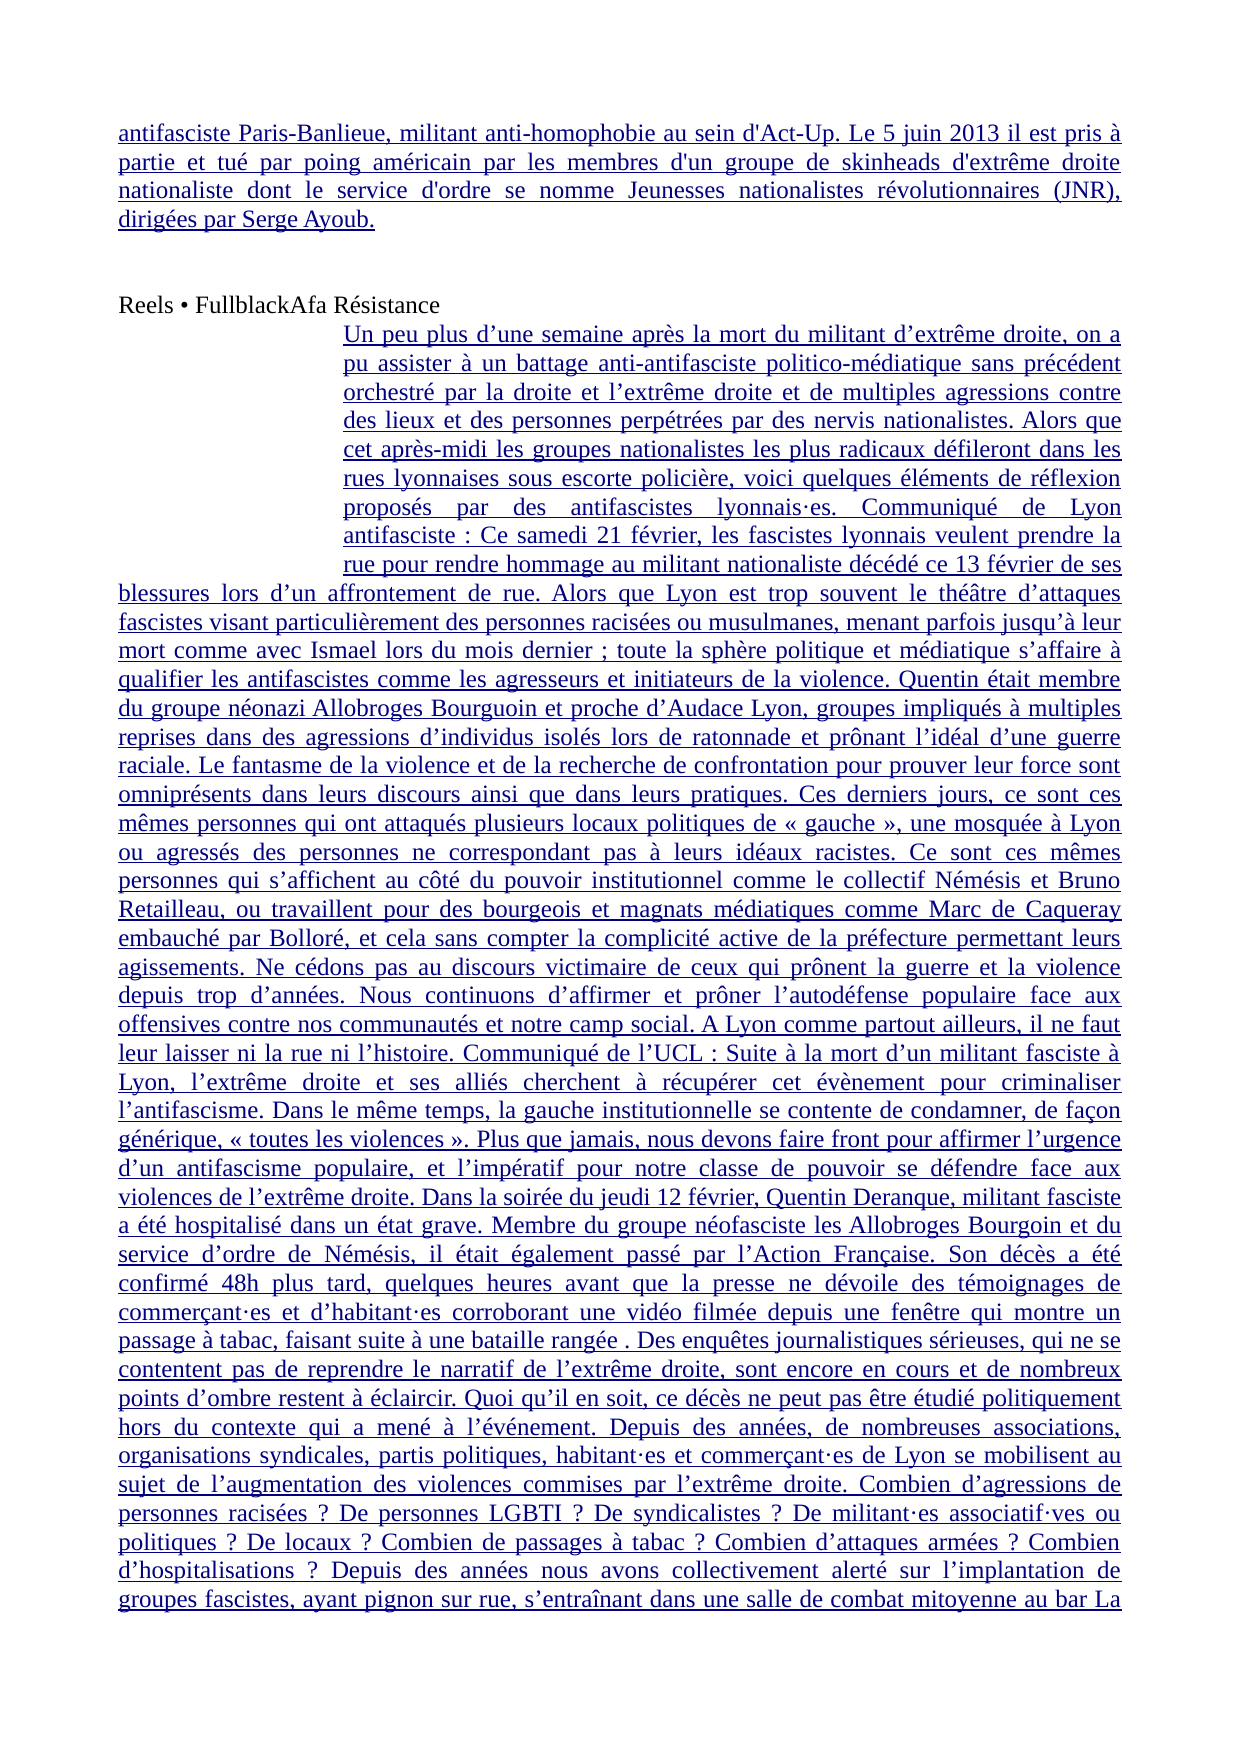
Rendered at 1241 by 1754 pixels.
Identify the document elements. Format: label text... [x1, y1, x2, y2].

text embauché par Bolloré, et cela sans compter la complicité active de la préfecture permettant leurs [118, 921, 1122, 948]
text générique, « toutes les violences ». Plus que jamais, nous devons faire front pour affirmer l’urgence [118, 1122, 1122, 1149]
text N'oublions jamais que, des Ligues fascistes des années 30 au RN, la violence 1ere c'est le fascisme, l'antifascisme lui n'est qu'une défense contre le fascisme ! En France depuis toujours notamment depuis la fin de la guerre d'Algérie les groupes ouvertement racistes voire fascistes ont toujours été choyés par le pouvoir, ce sont ces groupuscules fascistes qui agressent et parfois tuent ( Clement Meric) pas l'anti fascisme qui lui est venu après comme une autodéfense. N'oublions pas que le RN/FN vient de 3 groupes fascistes violents OAS, Occident et Ordre Nouveau. Tous les jours des mosquées sont agressées, des musulmans ou migrants insultés, parfois frappés voire tués! Qui organise le lavage de cerveaux justifiant la "rimmigration' éventuellement violente ? Qui désigne les musulmans de France et les migrants comme ennemis du genre humain et qui les qualifient de premiers violeurs et voleurs de France ? La FI ou les fachos ? Qui justifie le génocide des Palestiniens ? La FI ou les fachos ? Qui passe son temps à faire sauter des mosquées ou à organiser des tentatives d'assassinat contre un homme politique ( en l'occurrence Mélenchon ) ! La FI ou les fachos ? Non ces groupes ne sont pas pacifistes et dédiés au débat d'idées à moins de considérer que le racisme le plus puant est une simple opinion inoffensive. Souvenons nous de notre camarade et frère Clément Méric Clément Meric, mourir à 20 ans Militant dès l'âge de 15 ans à la CNT Confédération nationale du travail, anarchiste, étudit à l'Institut d'études politiques de Paris et commence à militer au sein de Solidaires Étudiant-e-s contre le fascisme, pour les droits des étrangers et l'égalité hommes-femmes. Il est également antifasciste, membre de l'Action antifasciste Paris-Banlieue, militant anti-homophobie au sein d'Act-Up. Le 5 juin 2013 il est pris à partie et tué par poing américain par les membres d'un groupe de skinheads d'extrême droite nationaliste dont le service d'ordre se nomme Jeunesses nationalistes révolutionnaires (JNR), dirigées par Serge Ayoub. [118, 144, 1122, 201]
text Un peu plus d’une semaine après la mort du militant d’extrême droite, on a pu assister à un battage anti-antifasciste politico-médiatique sans précédent orchestré par la droite et l’extrême droite et de multiples agressions contre des lieux et des personnes perpétrées par des nervis nationalistes. Alors que cet après-midi les groupes nationalistes les plus radicaux défileront dans les rues lyonnaises sous escorte policière, voici quelques éléments de réflexion proposés par des antifascistes lyonnais·es. Communiqué de Lyon antifasciste : Ce samedi 21 février, les fascistes lyonnais veulent prendre la rue pour rendre hommage au militant nationaliste décédé ce 13 février de ses blessures lors d’un affrontement de rue. Alors que Lyon est trop souvent le théâtre d’attaques [118, 319, 1122, 603]
text mort comme avec Ismael lors du mois dernier ; toute la sphère politique et médiatique s’affaire à [118, 633, 1122, 661]
text l’antifascisme. Dans le même temps, la gauche institutionnelle se contente de condamner, de façon [118, 1093, 1122, 1121]
text hors du contexte qui a mené à l’événement. Depuis des années, de nombreuses associations, organisations syndicales, partis politiques, habitant·es et commerçant·es de Lyon se mobilisent au [118, 1409, 1122, 1466]
text fascistes visant particulièrement des personnes racisées ou musulmanes, menant parfois jusqu’à leur [118, 604, 1122, 632]
text a été hospitalisé dans un état grave. Membre du groupe néofasciste les Allobroges Bourgoin et du [118, 1208, 1122, 1236]
text service d’ordre de Némésis, il était également passé par l’Action Française. Son décès a été [118, 1237, 1122, 1264]
text personnes racisées ? De personnes LGBTI ? De syndicalistes ? De militant·es associatif·ves ou politiques ? De locaux ? Combien de passages à tabac ? Combien d’attaques armées ? Combien d’hospitalisations ? Depuis des années nous avons collectivement alerté sur l’implantation de [118, 1496, 1122, 1581]
text d’un antifascisme populaire, et l’impératif pour notre classe de pouvoir se défendre face aux violences de l’extrême droite. Dans la soirée du jeudi 12 février, Quentin Deranque, militant fasciste [118, 1151, 1122, 1207]
text points d’ombre restent à éclaircir. Quoi qu’il en soit, ce décès ne peut pas être étudié politiquement [118, 1381, 1122, 1408]
text depuis trop d’années. Nous continuons d’affirmer et prôner l’autodéfense populaire face aux [118, 978, 1122, 1006]
text mêmes personnes qui ont attaqués plusieurs locaux politiques de « gauche », une mosquée à Lyon [118, 806, 1122, 833]
text groupes fascistes, ayant pignon sur rue, s’entraînant dans une salle de combat mitoyenne au bar La [118, 1582, 1122, 1609]
text confirmé 48h plus tard, quelques heures avant que la presse ne dévoile des témoignages de [118, 1266, 1122, 1293]
text ou agressés des personnes ne correspondant pas à leurs idéaux racistes. Ce sont ces mêmes [118, 834, 1122, 862]
text agissements. Ne cédons pas au discours victimaire de ceux qui prônent la guerre et la violence [118, 949, 1122, 977]
text Reels • FullblackAfa Résistance [118, 291, 1122, 319]
text reprises dans des agressions d’individus isolés lors de ratonnade et prônant l’idéal d’une guerre raciale. Le fantasme de la violence et de la recherche de confrontation pour prouver leur force sont omniprésents dans leurs discours ainsi que dans leurs pratiques. Ces derniers jours, ce sont ces [118, 719, 1122, 804]
text sujet de l’augmentation des violences commises par l’extrême droite. Combien d’agressions de [118, 1467, 1122, 1494]
text personnes qui s’affichent au côté du pouvoir institutionnel comme le collectif Némésis et Bruno Retailleau, ou travaillent pour des bourgeois et magnats médiatiques comme Marc de Caqueray [118, 863, 1122, 919]
text commerçant·es et d’habitant·es corroborant une vidéo filmée depuis une fenêtre qui montre un passage à tabac, faisant suite à une bataille rangée . Des enquêtes journalistiques sérieuses, qui ne se contentent pas de reprendre le narratif de l’extrême droite, sont encore en cours et de nombreux [118, 1294, 1122, 1379]
text qualifier les antifascistes comme les agresseurs et initiateurs de la violence. Quentin était membre du groupe néonazi Allobroges Bourguoin et proche d’Audace Lyon, groupes impliqués à multiples [118, 662, 1122, 718]
text offensives contre nos communautés et notre camp social. A Lyon comme partout ailleurs, il ne faut leur laisser ni la rue ni l’histoire. Communiqué de l’UCL : Suite à la mort d’un militant fasciste à Lyon, l’extrême droite et ses alliés cherchent à récupérer cet évènement pour criminaliser [118, 1007, 1122, 1092]
